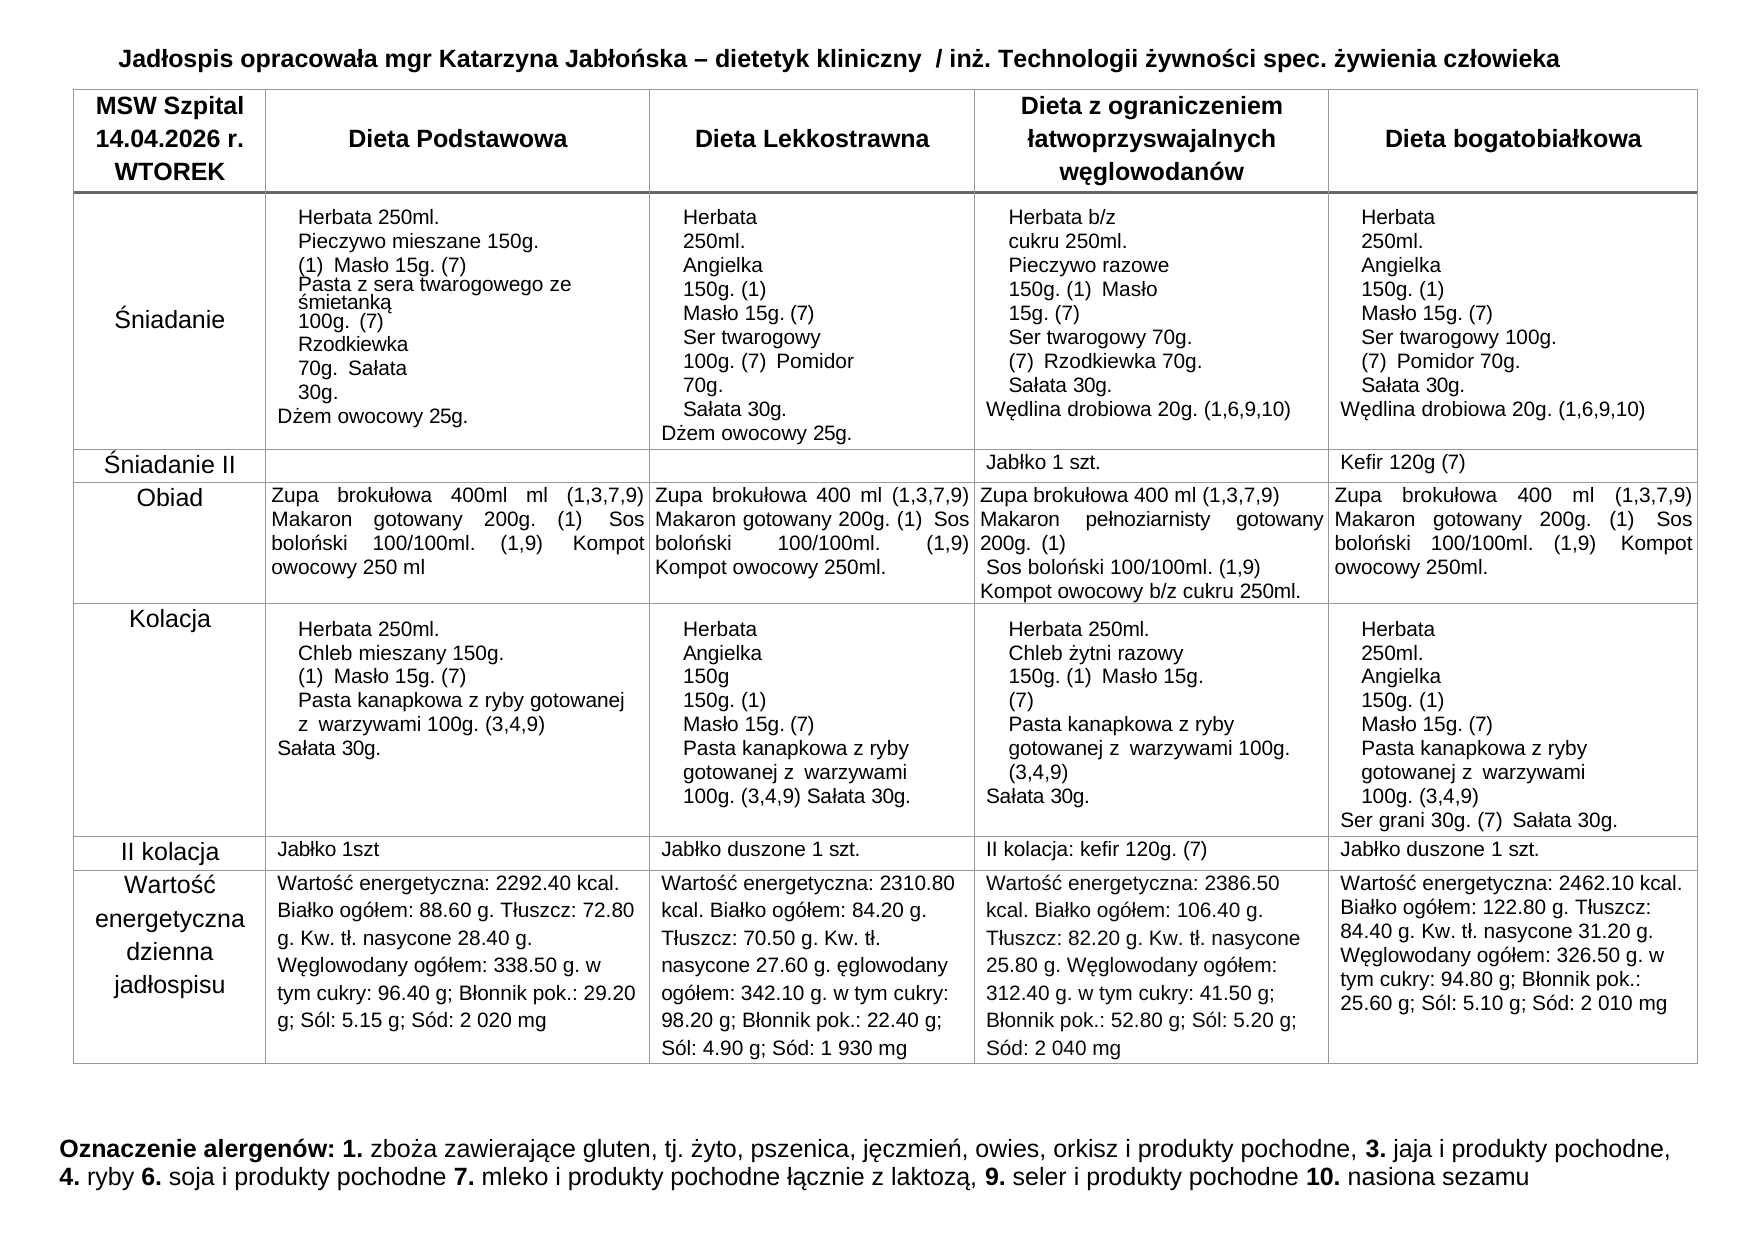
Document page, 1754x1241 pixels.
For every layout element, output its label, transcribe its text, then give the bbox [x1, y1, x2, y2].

table_cell Herbata 250ml. Angielka 150g. (1) Masło 15g. (7) Ser twarogowy 100g. (7) Pomidor 70g. Sałata 30g. Dżem owocowy 25g. [650, 194, 974, 449]
table_cell II kolacja: kefir 120g. (7) [975, 837, 1328, 869]
table_cell Wartość energetyczna dzienna jadłospisu [74, 871, 265, 1063]
table_cell Herbata 250ml. Chleb mieszany 150g. (1) Masło 15g. (7) Pasta kanapkowa z ryby gotowanej z warzywami 100g. (3,4,9) Sałata 30g. [266, 604, 649, 836]
table_cell Jabłko duszone 1 szt. [1329, 837, 1697, 869]
table_header Dieta bogatobiałkowa [1329, 90, 1697, 191]
table_cell Kefir 120g (7) [1329, 450, 1697, 482]
table_cell [266, 450, 649, 482]
table_header Dieta Lekkostrawna [650, 90, 974, 191]
table_header Dieta z ograniczeniem łatwoprzyswajalnych węglowodanów [975, 90, 1328, 191]
table_cell Herbata b/z cukru 250ml. Pieczywo razowe 150g. (1) Masło 15g. (7) Ser twarogowy 70g. (7) Rzodkiewka 70g. Sałata 30g. Wędlina drobiowa 20g. (1,6,9,10) [975, 194, 1328, 449]
table_cell Herbata 250ml. Angielka 150g. (1) Masło 15g. (7) Ser twarogowy 100g. (7) Pomidor 70g. Sałata 30g. Wędlina drobiowa 20g. (1,6,9,10) [1329, 194, 1697, 449]
table_cell Zupa brokułowa 400ml ml (1,3,7,9) Makaron gotowany 200g. (1) Sos boloński 100/100ml. (1,9) Kompot owocowy 250 ml [266, 483, 649, 603]
table_cell Wartość energetyczna: 2386.50 kcal. Białko ogółem: 106.40 g. Tłuszcz: 82.20 g. Kw. tł. nasycone 25.80 g. Węglowodany ogółem: 312.40 g. w tym cukry: 41.50 g; Błonnik pok.: 52.80 g; Sól: 5.20 g; Sód: 2 040 mg [975, 871, 1328, 1063]
table_cell Herbata 250ml. Chleb żytni razowy 150g. (1) Masło 15g. (7) Pasta kanapkowa z ryby gotowanej z warzywami 100g. (3,4,9) Sałata 30g. [975, 604, 1328, 836]
table_cell [650, 450, 974, 482]
table_cell Kolacja [74, 604, 265, 836]
table_cell Herbata 250ml. Pieczywo mieszane 150g. (1) Masło 15g. (7) Pasta z sera twarogowego ze śmietanką 100g. (7) Rzodkiewka 70g. Sałata 30g. Dżem owocowy 25g. [266, 194, 649, 449]
table_cell Zupa brokułowa 400 ml (1,3,7,9) Makaron gotowany 200g. (1) Sos boloński 100/100ml. (1,9) Kompot owocowy 250ml. [1329, 483, 1697, 603]
table_cell Zupa brokułowa 400 ml (1,3,7,9) Makaron gotowany 200g. (1) Sos boloński 100/100ml. (1,9) Kompot owocowy 250ml. [650, 483, 974, 603]
table_header Dieta Podstawowa [266, 90, 649, 191]
table_cell Wartość energetyczna: 2292.40 kcal. Białko ogółem: 88.60 g. Tłuszcz: 72.80 g. Kw. tł. nasycone 28.40 g. Węglowodany ogółem: 338.50 g. w tym cukry: 96.40 g; Błonnik pok.: 29.20 g; Sól: 5.15 g; Sód: 2 020 mg [266, 871, 649, 1063]
table_cell Jabłko 1szt [266, 837, 649, 869]
table_cell Jabłko 1 szt. [975, 450, 1328, 482]
table_cell Wartość energetyczna: 2462.10 kcal. Białko ogółem: 122.80 g. Tłuszcz: 84.40 g. Kw. tł. nasycone 31.20 g. Węglowodany ogółem: 326.50 g. w tym cukry: 94.80 g; Błonnik pok.: 25.60 g; Sól: 5.10 g; Sód: 2 010 mg [1329, 871, 1697, 1063]
table_cell Śniadanie [74, 194, 265, 449]
table_cell Herbata Angielka150g 150g. (1) Masło 15g. (7) Pasta kanapkowa z ryby gotowanej z warzywami 100g. (3,4,9) Sałata 30g. [650, 604, 974, 836]
table_cell Zupa brokułowa 400 ml (1,3,7,9) Makaron pełnoziarnisty gotowany 200g. (1) Sos boloński 100/100ml. (1,9) Kompot owocowy b/z cukru 250ml. [975, 483, 1328, 603]
table_cell II kolacja [74, 837, 265, 869]
table_header MSW Szpital 14.04.2026 r. WTOREK [74, 90, 265, 191]
table_cell Śniadanie II [74, 450, 265, 482]
table_cell Wartość energetyczna: 2310.80 kcal. Białko ogółem: 84.20 g. Tłuszcz: 70.50 g. Kw. tł. nasycone 27.60 g. ęglowodany ogółem: 342.10 g. w tym cukry: 98.20 g; Błonnik pok.: 22.40 g; Sól: 4.90 g; Sód: 1 930 mg [650, 871, 974, 1063]
table_cell Obiad [74, 483, 265, 603]
table_cell Herbata 250ml. Angielka 150g. (1) Masło 15g. (7) Pasta kanapkowa z ryby gotowanej z warzywami 100g. (3,4,9) Ser grani 30g. (7) Sałata 30g. [1329, 604, 1697, 836]
table_cell Jabłko duszone 1 szt. [650, 837, 974, 869]
